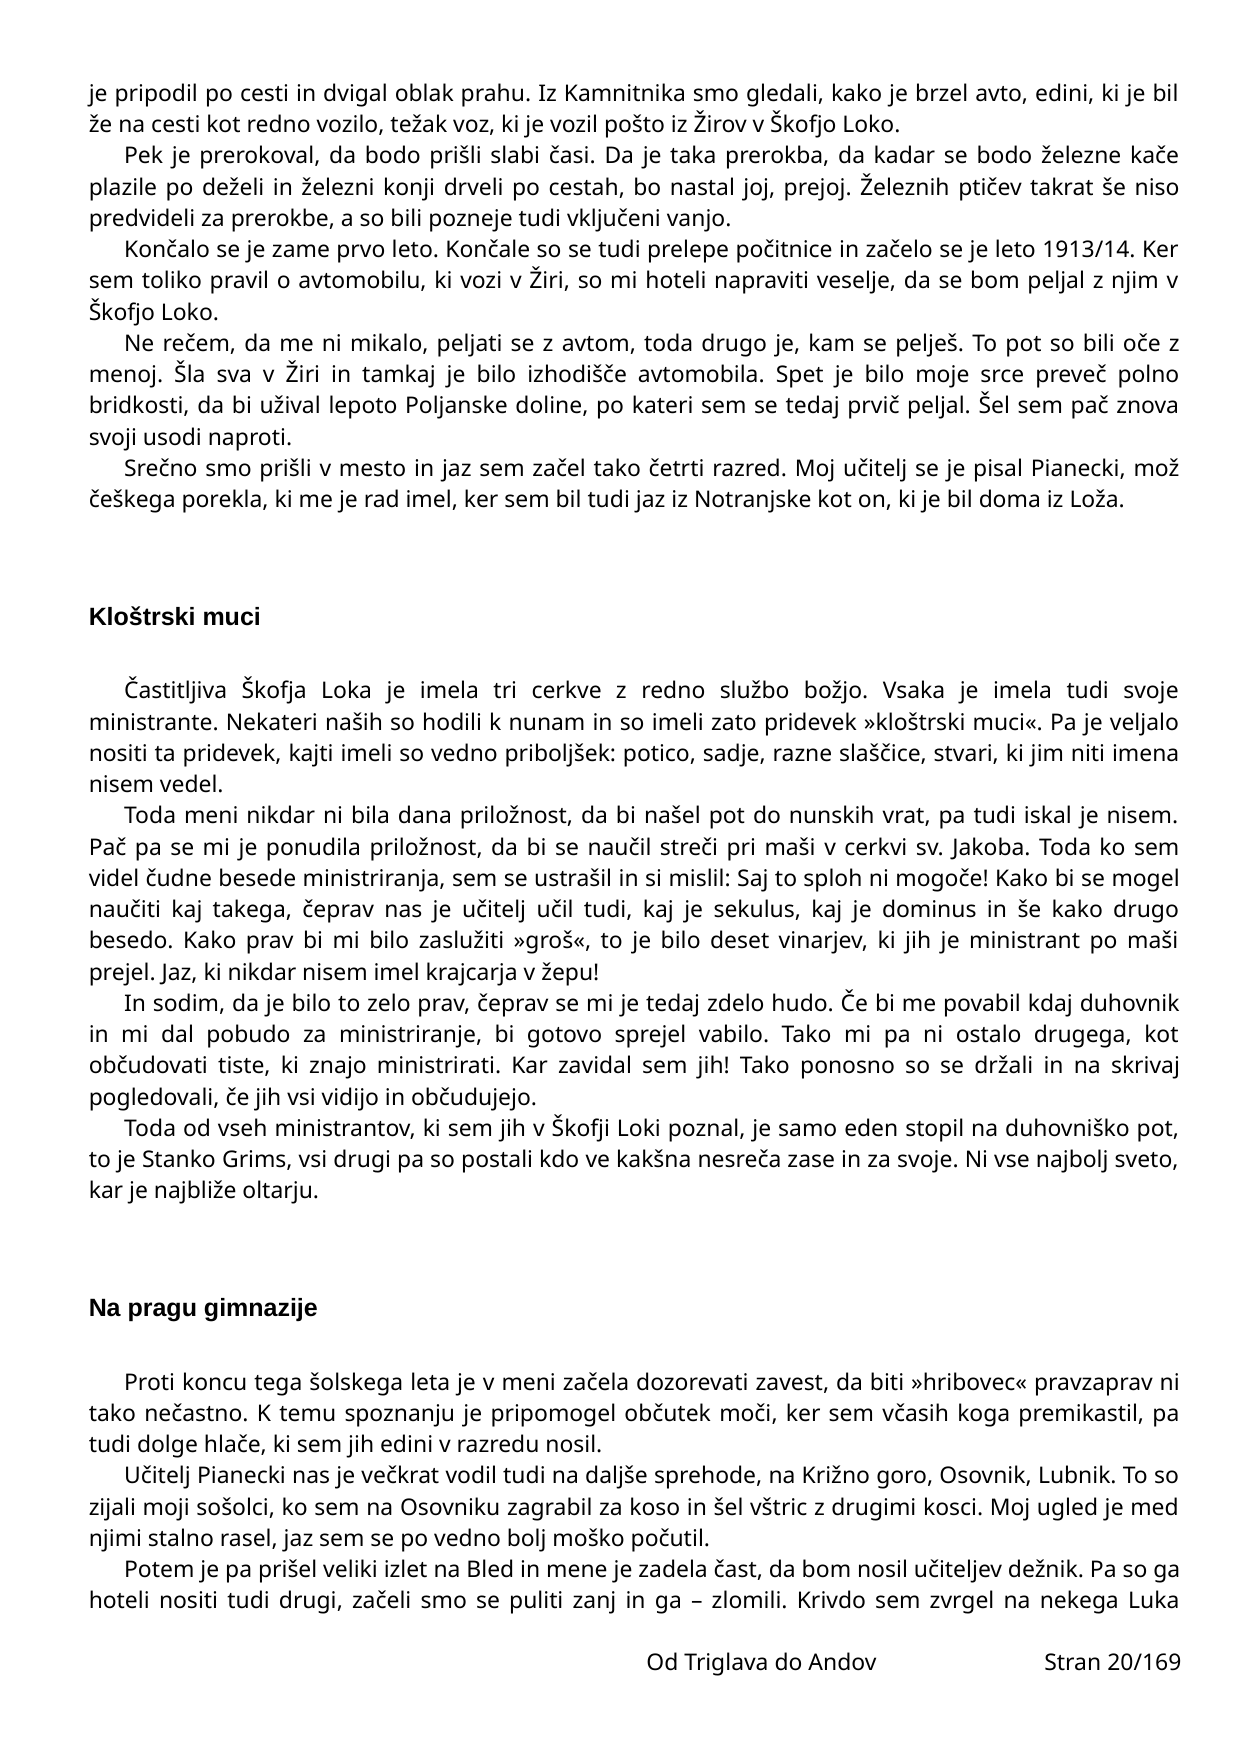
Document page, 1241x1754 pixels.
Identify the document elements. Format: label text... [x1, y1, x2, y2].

text Proti koncu tega šolskega leta je v meni začela dozorevati zavest, da biti »hribovec« pravzaprav ni tako nečastno. K temu spoznanju je pripomogel občutek moči, ker sem včasih koga premikastil, pa tudi dolge hlače, ki sem jih edini v razredu nosil. [88, 1366, 1181, 1459]
text In sodim, da je bilo to zelo prav, čeprav se mi je tedaj zdelo hudo. Če bi me povabil kdaj duhovnik in mi dal pobudo za ministriranje, bi gotovo sprejel vabilo. Tako mi pa ni ostalo drugega, kot občudovati tiste, ki znajo ministrirati. Kar zavidal sem jih! Tako ponosno so se držali in na skrivaj pogledovali, če jih vsi vidijo in občudujejo. [88, 987, 1181, 1112]
text je pripodil po cesti in dvigal oblak prahu. Iz Kamnitnika smo gledali, kako je brzel avto, edini, ki je bil že na cesti kot redno vozilo, težak voz, ki je vozil pošto iz Žirov v Škofjo Loko. [88, 77, 1181, 139]
text Končalo se je zame prvo leto. Končale so se tudi prelepe počitnice in začelo se je leto 1913/14. Ker sem toliko pravil o avtomobilu, ki vozi v Žiri, so mi hoteli napraviti veselje, da se bom peljal z njim v Škofjo Loko. [88, 233, 1181, 327]
subtitle Na pragu gimnazije [88, 1293, 1181, 1322]
text Učitelj Pianecki nas je večkrat vodil tudi na daljše sprehode, na Križno goro, Osovnik, Lubnik. To so zijali moji sošolci, ko sem na Osovniku zagrabil za koso in šel vštric z drugimi kosci. Moj ugled je med njimi stalno rasel, jaz sem se po vedno bolj moško počutil. [88, 1459, 1181, 1553]
text Ne rečem, da me ni mikalo, peljati se z avtom, toda drugo je, kam se pelješ. To pot so bili oče z menoj. Šla sva v Žiri in tamkaj je bilo izhodišče avtomobila. Spet je bilo moje srce preveč polno bridkosti, da bi užival lepoto Poljanske doline, po kateri sem se tedaj prvič peljal. Šel sem pač znova svoji usodi naproti. [88, 327, 1181, 452]
text Toda meni nikdar ni bila dana priložnost, da bi našel pot do nunskih vrat, pa tudi iskal je nisem. Pač pa se mi je ponudila priložnost, da bi se naučil streči pri maši v cerkvi sv. Jakoba. Toda ko sem videl čudne besede ministriranja, sem se ustrašil in si mislil: Saj to sploh ni mogoče! Kako bi se mogel naučiti kaj takega, čeprav nas je učitelj učil tudi, kaj je sekulus, kaj je dominus in še kako drugo besedo. Kako prav bi mi bilo zaslužiti »groš«, to je bilo deset vinarjev, ki jih je ministrant po maši prejel. Jaz, ki nikdar nisem imel krajcarja v žepu! [88, 799, 1181, 987]
text Srečno smo prišli v mesto in jaz sem začel tako četrti razred. Moj učitelj se je pisal Pianecki, mož češkega porekla, ki me je rad imel, ker sem bil tudi jaz iz Notranjske kot on, ki je bil doma iz Loža. [88, 452, 1181, 514]
subtitle Kloštrski muci [88, 602, 1181, 631]
text Toda od vseh ministrantov, ki sem jih v Škofji Loki poznal, je samo eden stopil na duhovniško pot, to je Stanko Grims, vsi drugi pa so postali kdo ve kakšna nesreča zase in za svoje. Ni vse najbolj sveto, kar je najbliže oltarju. [88, 1112, 1181, 1206]
text Potem je pa prišel veliki izlet na Bled in mene je zadela čast, da bom nosil učiteljev dežnik. Pa so ga hoteli nositi tudi drugi, začeli smo se puliti zanj in ga – zlomili. Krivdo sem zvrgel na nekega Luka [88, 1553, 1181, 1616]
text Častitljiva Škofja Loka je imela tri cerkve z redno službo božjo. Vsaka je imela tudi svoje ministrante. Nekateri naših so hodili k nunam in so imeli zato pridevek »kloštrski muci«. Pa je veljalo nositi ta pridevek, kajti imeli so vedno priboljšek: potico, sadje, razne slaščice, stvari, ki jim niti imena nisem vedel. [88, 674, 1181, 799]
text Pek je prerokoval, da bodo prišli slabi časi. Da je taka prerokba, da kadar se bodo železne kače plazile po deželi in železni konji drveli po cestah, bo nastal joj, prejoj. Železnih ptičev takrat še niso predvideli za prerokbe, a so bili pozneje tudi vključeni vanjo. [88, 139, 1181, 233]
